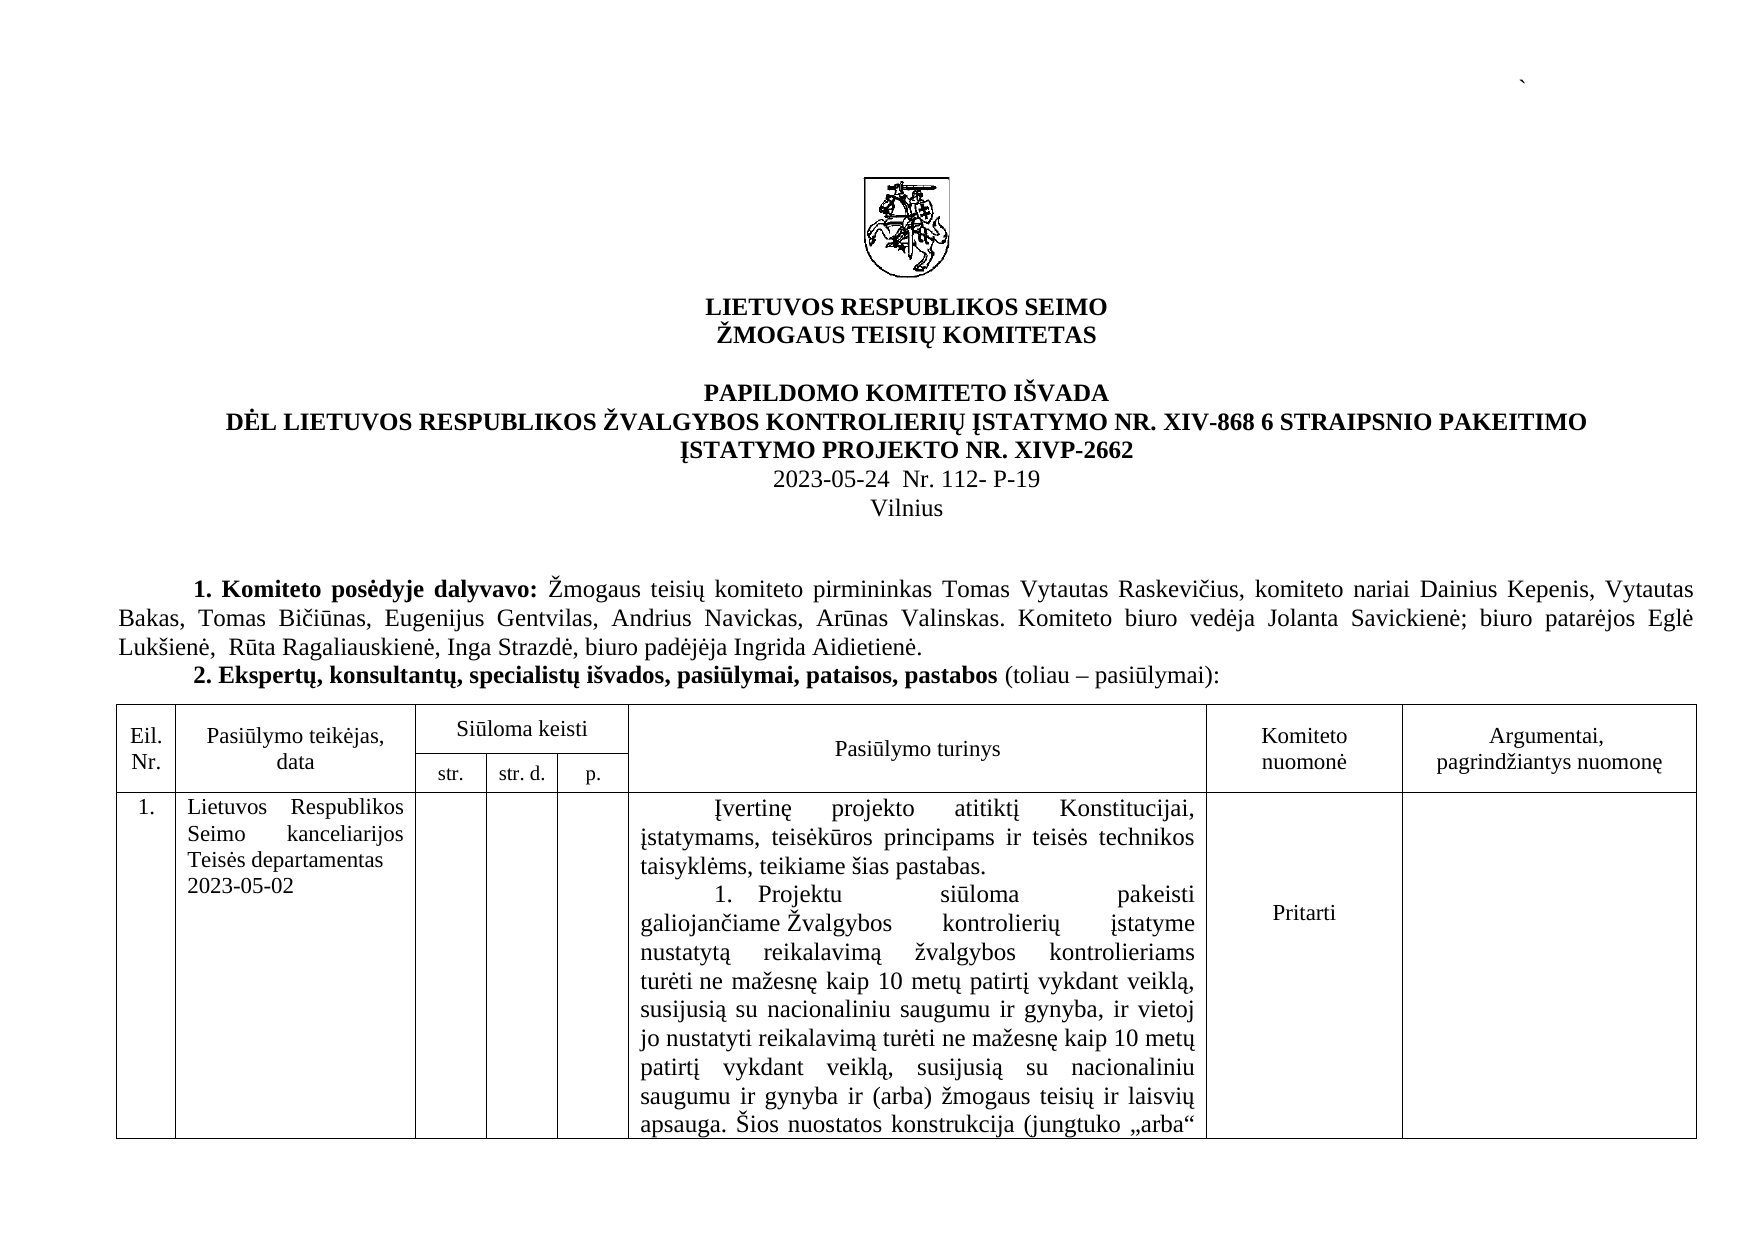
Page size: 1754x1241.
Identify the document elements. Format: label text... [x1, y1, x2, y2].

table_cell Įvertinę projekto atitiktį Konstitucijai, įstatymams, teisėkūros principams ir teisės technikos taisyklėms, teikiame šias pastabas. 1. Projektu siūloma pakeisti galiojančiame Žvalgybos kontrolierių įstatyme nustatytą reikalavimą žvalgybos kontrolieriams turėti ne mažesnę kaip 10 metų patirtį vykdant veiklą, susijusią su nacionaliniu saugumu ir gynyba, ir vietoj jo nustatyti reikalavimą turėti ne mažesnę kaip 10 metų patirtį vykdant veiklą, susijusią su nacionaliniu saugumu ir gynyba ir (arba) žmogaus teisių ir laisvių apsauga. Šios nuostatos konstrukcija (jungtuko „arba“ [629, 793, 1206, 1138]
text ŽMOGAUS TEISIŲ KOMITETAS [118, 320, 1695, 349]
table_cell Pritarti [1207, 793, 1402, 1138]
table_header Eil. Nr. [117, 705, 175, 792]
table_cell 1. [117, 793, 175, 1138]
text 2023-05-24 Nr. 112- P-19 [118, 464, 1695, 493]
table_cell [487, 793, 557, 1138]
table_cell Lietuvos Respublikos Seimo kanceliarijos Teisės departamentas 2023-05-02 [176, 793, 415, 1138]
table_header Komiteto nuomonė [1207, 705, 1402, 792]
table_header Pasiūlymo turinys [629, 705, 1206, 792]
table_cell [1403, 793, 1696, 1138]
table_cell str. [416, 754, 486, 792]
text LIETUVOS RESPUBLIKOS SEIMO [118, 292, 1695, 320]
table_header Pasiūlymo teikėjas, data [176, 705, 415, 792]
text Vilnius [118, 493, 1695, 522]
table_cell [416, 793, 486, 1138]
table_cell p. [558, 754, 628, 792]
subtitle 2. Ekspertų, konsultantų, specialistų išvados, pasiūlymai, pataisos, pastabos (toliau – pasiūlymai): [118, 661, 1695, 689]
table_cell str. d. [487, 754, 557, 792]
subtitle DĖL LIETUVOS RESPUBLIKOS ŽVALGYBOS KONTROLIERIŲ ĮSTATYMO NR. XIV-868 6 STRAIPSNIO PAKEITIMO ĮSTATYMO PROJEKTO Nr. XIVP-2662 [118, 407, 1695, 464]
subtitle PAPILDOMO KOMITETO IŠVADA [118, 378, 1695, 407]
table_header Argumentai, pagrindžiantys nuomonę [1403, 705, 1696, 792]
text 1. Komiteto posėdyje dalyvavo: Žmogaus teisių komiteto pirmininkas Tomas Vytautas Raskevičius, komiteto nariai Dainius Kepenis, Vytautas Bakas, Tomas Bičiūnas, Eugenijus Gentvilas, Andrius Navickas, Arūnas Valinskas. Komiteto biuro vedėja Jolanta Savickienė; biuro patarėjos Eglė Lukšienė, Rūta Ragaliauskienė, Inga Strazdė, biuro padėjėja Ingrida Aidietienė. [118, 574, 1695, 661]
table_header Siūloma keisti [416, 705, 628, 753]
table_cell [558, 793, 628, 1138]
